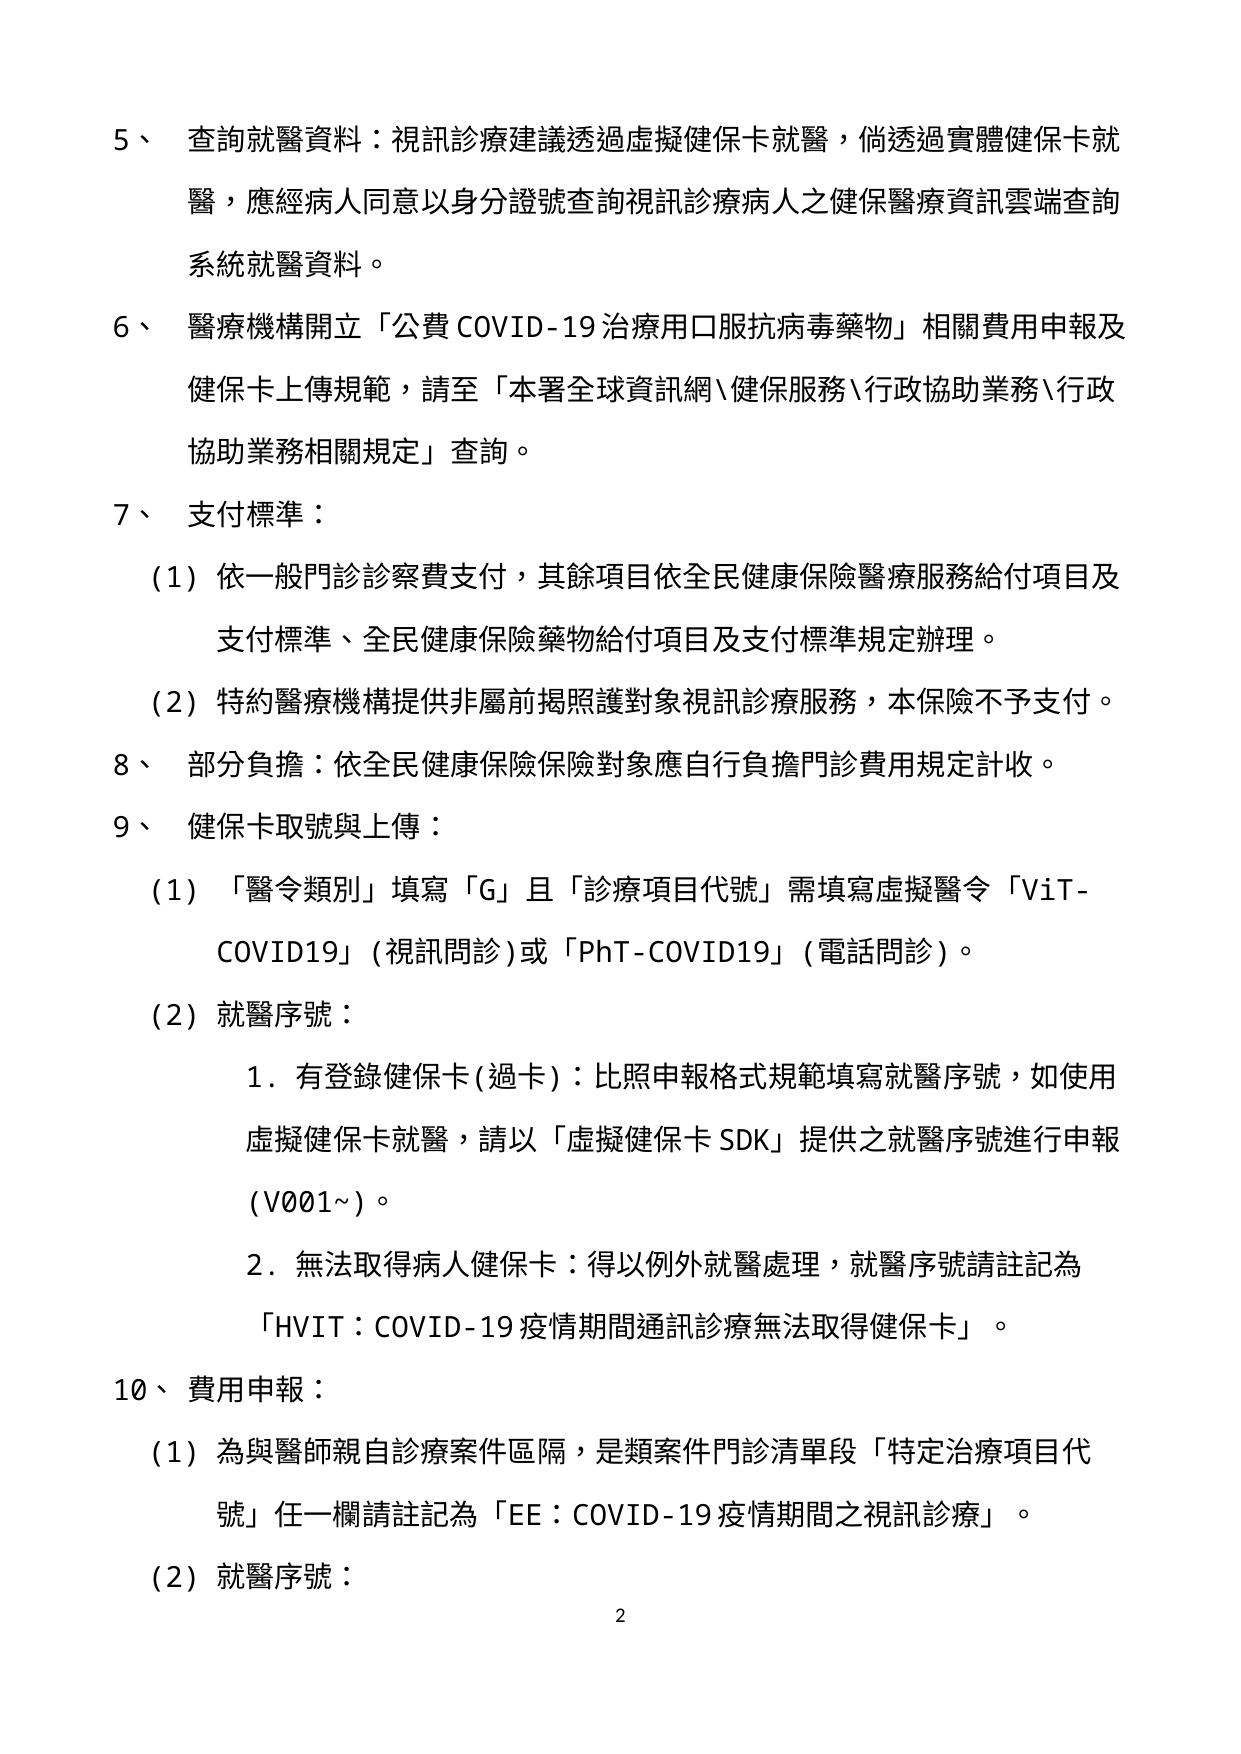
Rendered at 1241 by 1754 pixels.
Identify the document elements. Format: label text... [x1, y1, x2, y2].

list 就醫序號： [148, 1533, 1128, 1596]
list 無法取得病人健保卡：得以例外就醫處理，就醫序號請註記為「HVIT：COVID-19疫情期間通訊診療無法取得健保卡」。 [245, 1221, 1128, 1346]
list 費用申報： [112, 1346, 1128, 1408]
list 支付標準： [112, 471, 1128, 533]
list 查詢就醫資料：視訊診療建議透過虛擬健保卡就醫，倘透過實體健保卡就醫，應經病人同意以身分證號查詢視訊診療病人之健保醫療資訊雲端查詢系統就醫資料。 [112, 96, 1128, 283]
list 有登錄健保卡(過卡)：比照申報格式規範填寫就醫序號，如使用虛擬健保卡就醫，請以「虛擬健保卡SDK」提供之就醫序號進行申報(V001~)。 [245, 1033, 1128, 1221]
list 依一般門診診察費支付，其餘項目依全民健康保險醫療服務給付項目及支付標準、全民健康保險藥物給付項目及支付標準規定辦理。 [148, 533, 1128, 658]
list 醫療機構開立「公費COVID-19治療用口服抗病毒藥物」相關費用申報及健保卡上傳規範，請至「本署全球資訊網\健保服務\行政協助業務\行政協助業務相關規定」查詢。 [112, 283, 1128, 471]
list 健保卡取號與上傳： [112, 783, 1128, 846]
list 就醫序號： [148, 971, 1128, 1033]
list 為與醫師親自診療案件區隔，是類案件門診清單段「特定治療項目代號」任一欄請註記為「EE：COVID-19疫情期間之視訊診療」。 [148, 1408, 1128, 1533]
list 部分負擔：依全民健康保險保險對象應自行負擔門診費用規定計收。 [112, 721, 1128, 783]
list 「醫令類別」填寫「G」且「診療項目代號」需填寫虛擬醫令「ViT-COVID19」(視訊問診)或「PhT-COVID19」(電話問診)。 [148, 846, 1128, 971]
list 特約醫療機構提供非屬前揭照護對象視訊診療服務，本保險不予支付。 [148, 658, 1128, 721]
